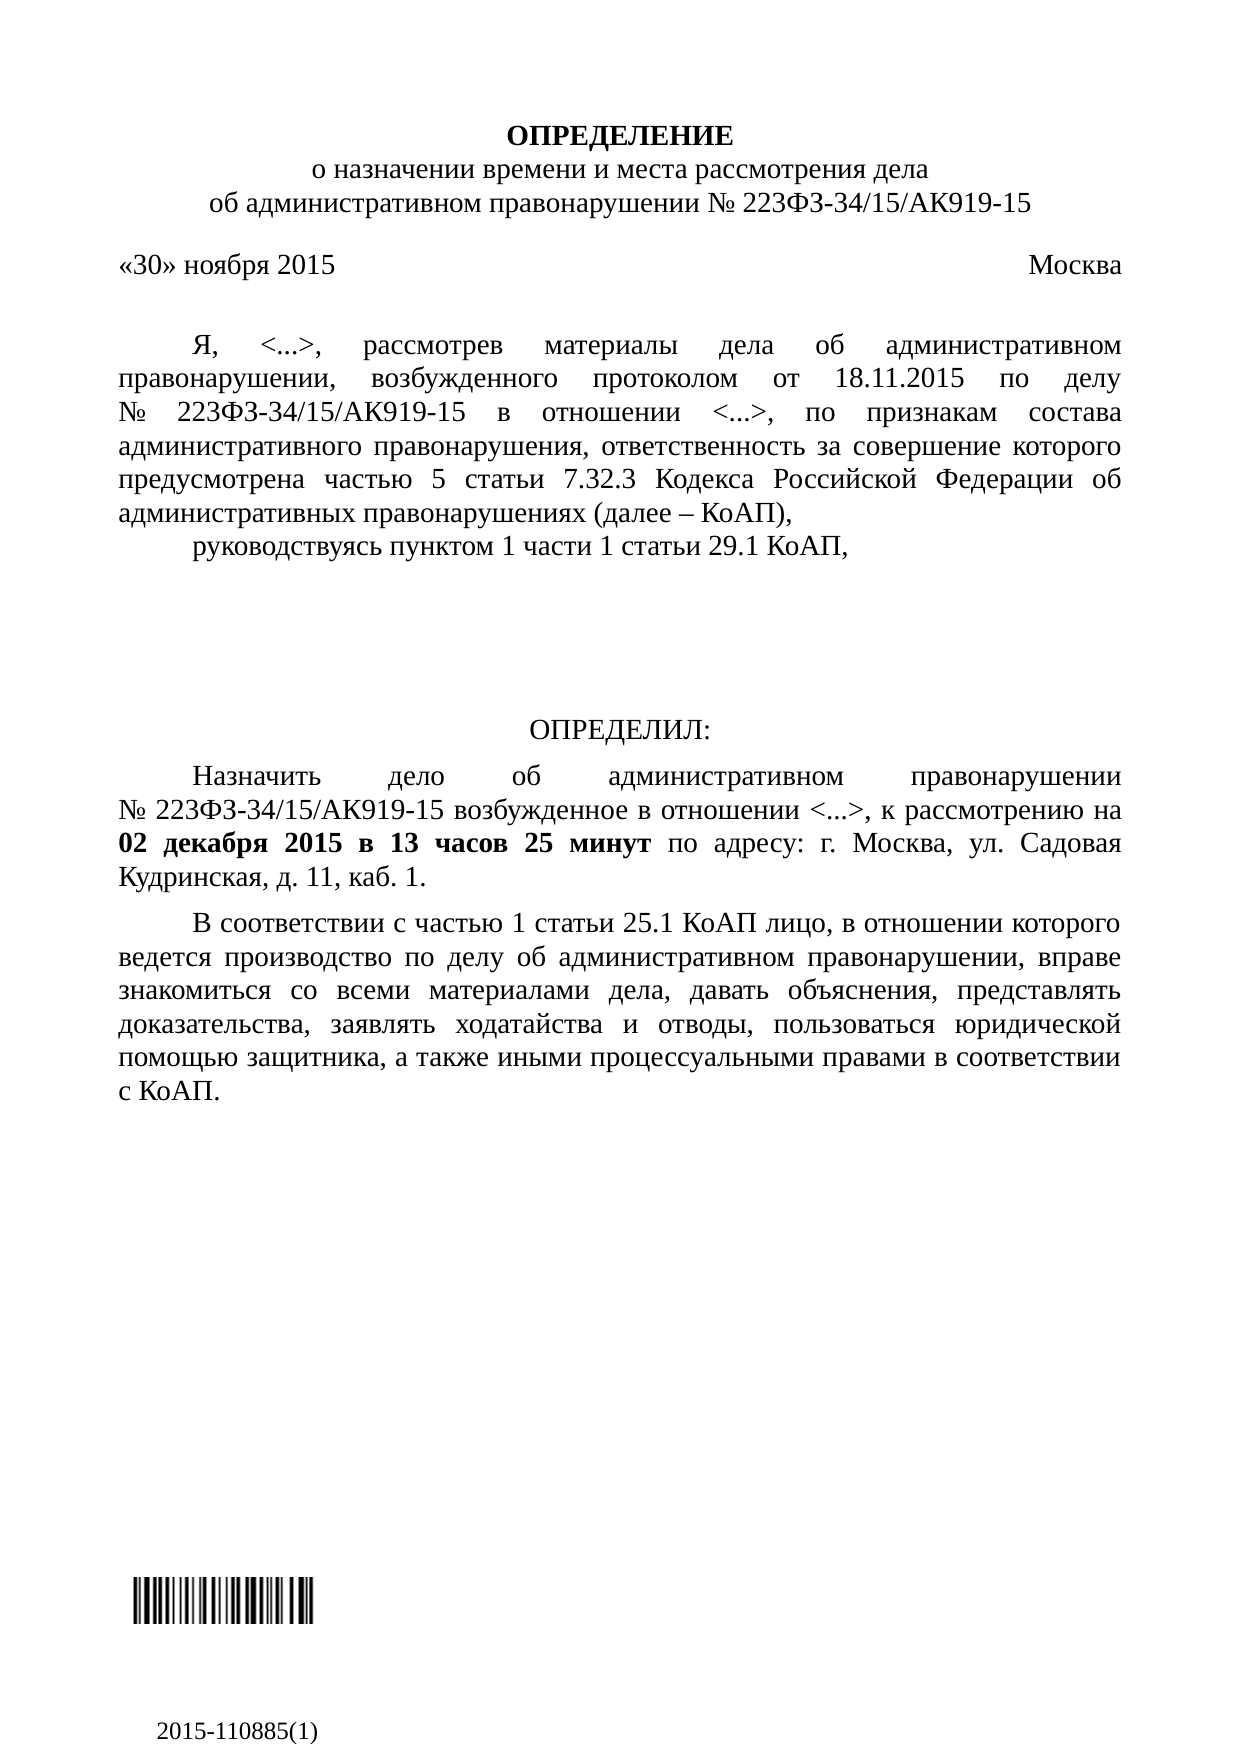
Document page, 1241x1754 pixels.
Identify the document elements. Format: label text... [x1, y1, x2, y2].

text Назначить дело об административном правонарушении № 223ФЗ-34/15/АК919-15 возбужденное в отношении <...>, к рассмотрению на 02 декабря 2015 в 13 часов 25 минут по адресу: г. Москва, ул. Садовая Кудринская, д. 11, каб. 1. [118, 758, 1122, 893]
text о назначении времени и места рассмотрения дела [118, 152, 1122, 185]
text «30» ноября 2015 Москва [118, 247, 1122, 281]
text В соответствии с частью 1 статьи 25.1 КоАП лицо, в отношении которого ведется производство по делу об административном правонарушении, вправе знакомиться со всеми материалами дела, давать объяснения, представлять доказательства, заявлять ходатайства и отводы, пользоваться юридической помощью защитника, а также иными процессуальными правами в соответствии с КоАП. [118, 905, 1122, 1106]
text об административном правонарушении № 223ФЗ-34/15/АК919-15 [118, 185, 1122, 219]
text руководствуясь пунктом 1 части 1 статьи 29.1 КоАП, [118, 528, 1122, 562]
text ОПРЕДЕЛИЛ: [118, 712, 1122, 746]
subtitle ОПРЕДЕЛЕНИЕ [118, 118, 1122, 152]
picture [118, 1577, 331, 1624]
text Я, <...>, рассмотрев материалы дела об административном правонарушении, возбужденного протоколом от 18.11.2015 по делу № 223ФЗ-34/15/АК919-15 в отношении <...>, по признакам состава административного правонарушения, ответственность за совершение которого предусмотрена частью 5 статьи 7.32.3 Кодекса Российской Федерации об административных правонарушениях (далее – КоАП), [118, 327, 1122, 528]
